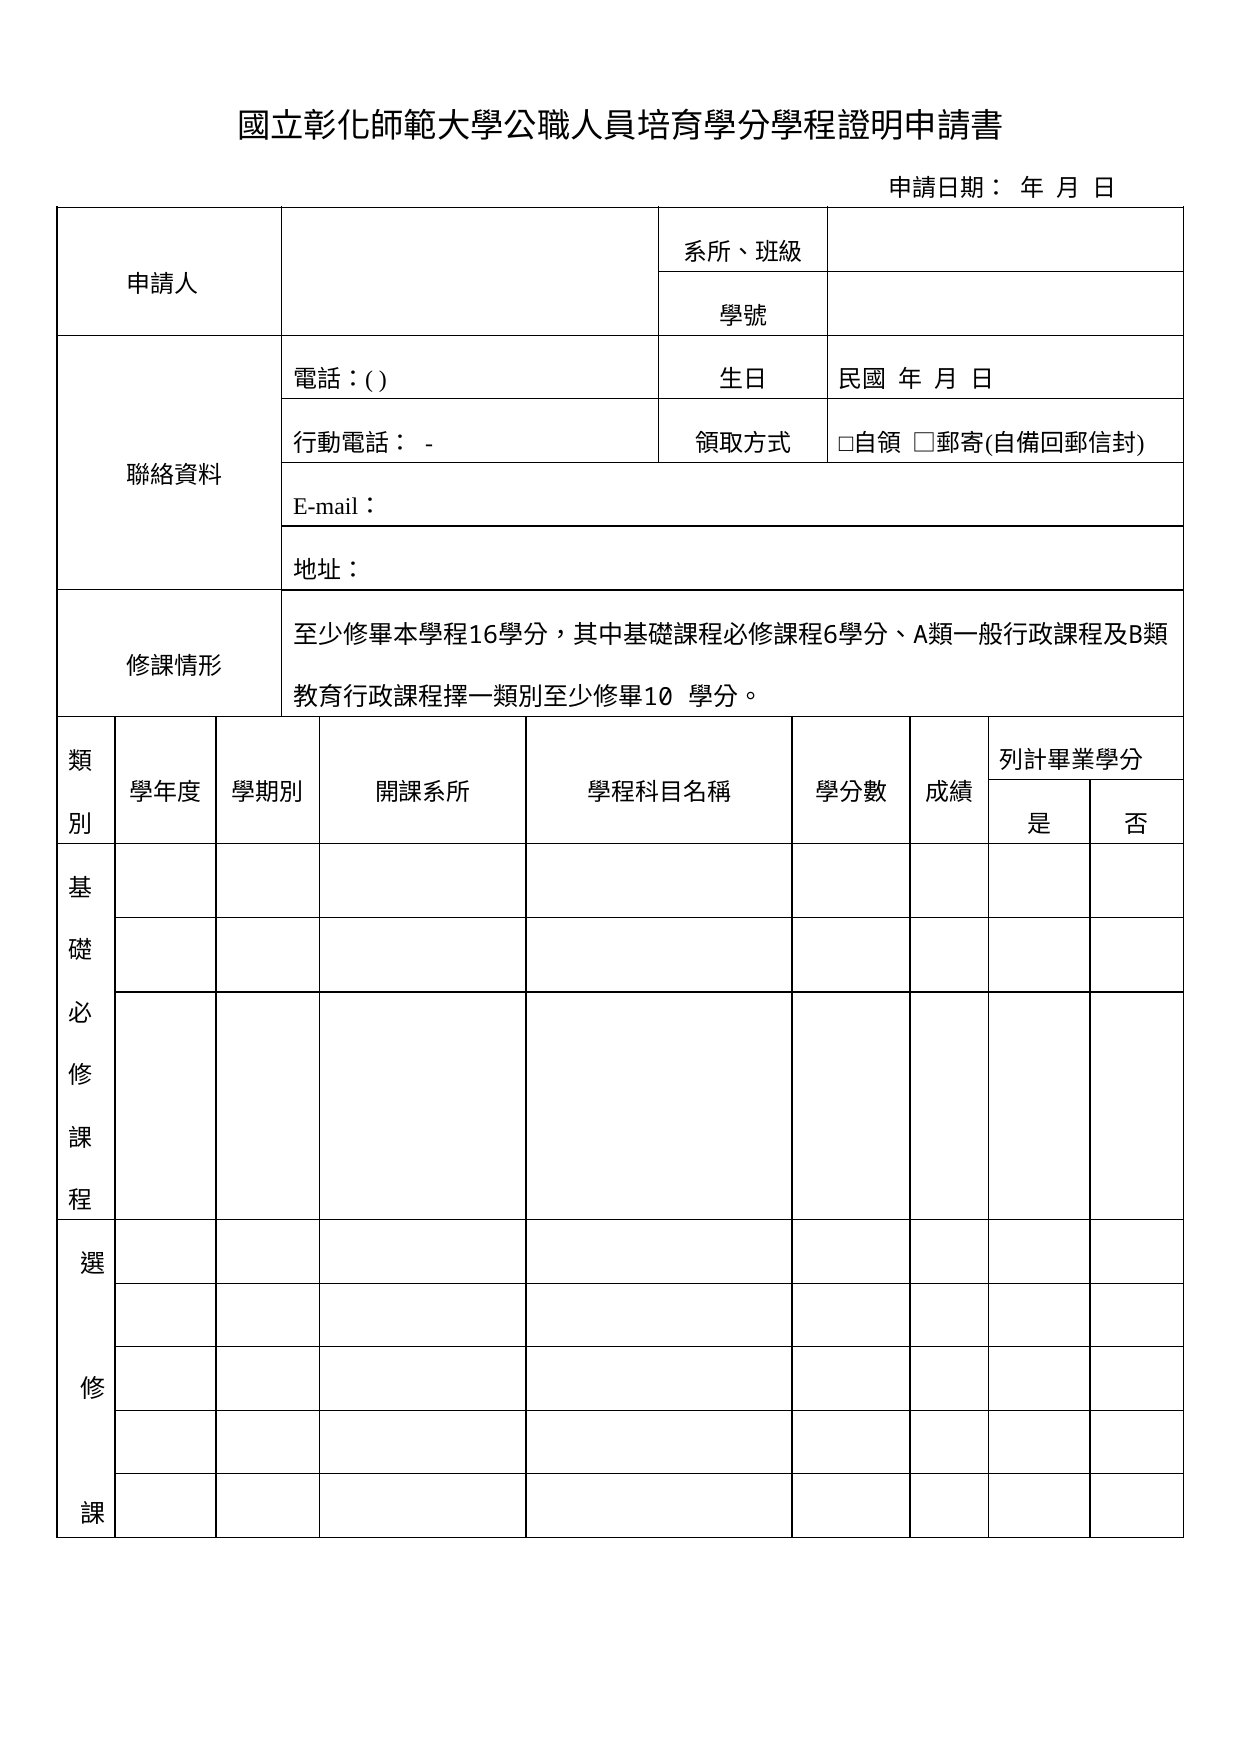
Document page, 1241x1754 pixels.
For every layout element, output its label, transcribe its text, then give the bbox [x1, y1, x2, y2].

table_cell □自領 □郵寄(自備回郵信封) [828, 399, 1183, 462]
table_cell [1091, 1284, 1183, 1346]
table_cell 開課系所 [320, 717, 525, 843]
table_cell [217, 918, 319, 991]
table_cell 列計畢業學分 [989, 717, 1183, 779]
table_cell E-mail： [282, 463, 1183, 525]
table_cell 類別 [58, 717, 114, 843]
table_cell [527, 1347, 791, 1409]
table_cell [116, 1474, 215, 1537]
table_cell [911, 1347, 988, 1409]
table_cell [793, 993, 909, 1219]
table_cell [217, 1474, 319, 1537]
table_cell [527, 918, 791, 991]
table_cell [989, 844, 1089, 917]
table_cell [1091, 1474, 1183, 1537]
table_cell [527, 1474, 791, 1537]
table_cell [793, 1220, 909, 1282]
table_cell 學程科目名稱 [527, 717, 791, 843]
table_cell [828, 272, 1183, 334]
table_cell 學號 [659, 272, 827, 334]
table_cell 學期別 [217, 717, 319, 843]
table_cell [989, 1474, 1089, 1537]
table_cell [527, 1411, 791, 1473]
table_cell [1091, 918, 1183, 991]
text 國立彰化師範大學公職人員培育學分學程證明申請書 [112, 81, 1128, 144]
table_cell [320, 1347, 525, 1409]
table_header [282, 208, 658, 334]
table_cell [116, 844, 215, 917]
table_cell [1091, 993, 1183, 1219]
table_cell [989, 918, 1089, 991]
table_cell [320, 844, 525, 917]
table_cell [989, 993, 1089, 1219]
table_cell [793, 1474, 909, 1537]
table_cell [911, 993, 988, 1219]
table_cell [911, 1284, 988, 1346]
table_cell 生日 [659, 336, 827, 398]
table_header [828, 208, 1183, 271]
table_cell [217, 993, 319, 1219]
table_cell 領取方式 [659, 399, 827, 462]
text 申請日期： 年 月 日 [112, 144, 1128, 206]
table_cell [793, 1347, 909, 1409]
table_cell [320, 1284, 525, 1346]
table_cell [320, 1474, 525, 1537]
table_cell [793, 1284, 909, 1346]
table_header 申請人 [115, 208, 281, 334]
table_cell [527, 1284, 791, 1346]
table_cell [217, 844, 319, 917]
table_cell [911, 1474, 988, 1537]
table_cell [58, 590, 115, 716]
table_cell 學分數 [793, 717, 909, 843]
table_cell 電話：( ) [282, 336, 658, 398]
table_cell [1091, 1347, 1183, 1409]
table_cell 地址： [282, 527, 1183, 589]
table_cell 至少修畢本學程16學分，其中基礎課程必修課程6學分、A類一般行政課程及B類教育行政課程擇一類別至少修畢10 學分。 [282, 591, 1183, 716]
table_cell [116, 1411, 215, 1473]
table_cell [1091, 1220, 1183, 1282]
table_cell 民國 年 月 日 [828, 336, 1183, 398]
table_cell [217, 1411, 319, 1473]
table_cell [320, 1220, 525, 1282]
table_cell 是 [989, 780, 1089, 843]
table_cell [989, 1220, 1089, 1282]
table_header 系所、班級 [659, 208, 827, 271]
table_cell [527, 844, 791, 917]
table_cell [793, 918, 909, 991]
table_cell 選 修 課 程 [58, 1220, 114, 1537]
table_cell [911, 844, 988, 917]
table_cell [320, 993, 525, 1219]
table_cell [116, 918, 215, 991]
table_cell 行動電話： - [282, 399, 658, 462]
table_cell [911, 1220, 988, 1282]
table_cell [58, 336, 115, 589]
table_cell 修課情形 [115, 590, 281, 716]
table_cell [911, 1411, 988, 1473]
table_cell [989, 1411, 1089, 1473]
table_cell [527, 993, 791, 1219]
table_cell 學年度 [116, 717, 215, 843]
table_cell [793, 844, 909, 917]
table_cell [116, 1347, 215, 1409]
table_cell [217, 1284, 319, 1346]
table_cell [217, 1347, 319, 1409]
table_cell [116, 1284, 215, 1346]
table_cell [989, 1347, 1089, 1409]
table_cell [217, 1220, 319, 1282]
table_cell [1091, 1411, 1183, 1473]
table_cell [320, 918, 525, 991]
table_header [58, 208, 115, 334]
table_cell [793, 1411, 909, 1473]
table_cell 成績 [911, 717, 988, 843]
table_cell [911, 918, 988, 991]
table_cell [527, 1220, 791, 1282]
table_cell [320, 1411, 525, 1473]
table_cell [116, 1220, 215, 1282]
table_cell [989, 1284, 1089, 1346]
table_cell [116, 993, 215, 1219]
table_cell 基礎 必修課程 [58, 844, 114, 1219]
table_cell [1091, 844, 1183, 917]
table_cell 否 [1091, 780, 1183, 843]
table_cell 聯絡資料 [115, 336, 281, 589]
